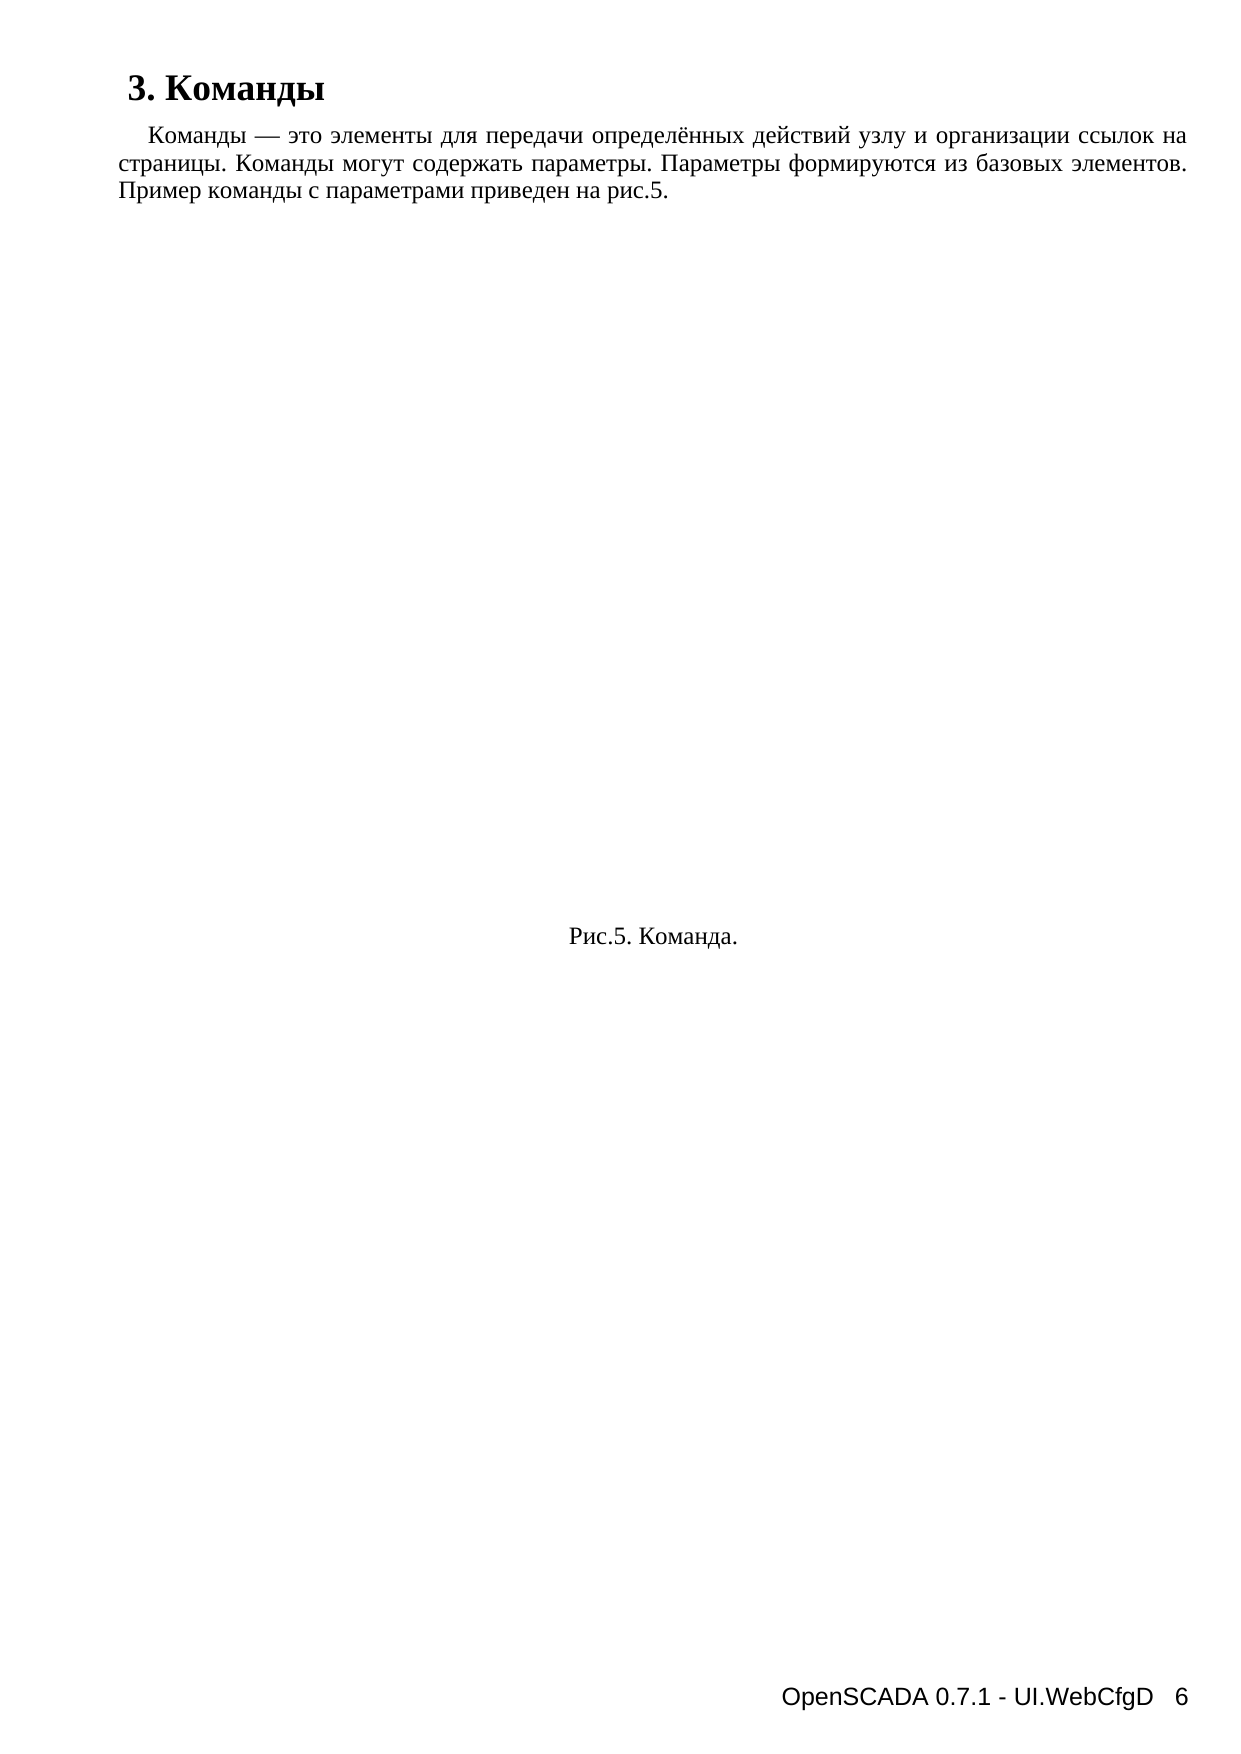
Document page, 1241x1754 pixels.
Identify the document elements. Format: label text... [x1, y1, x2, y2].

text Команды — это элементы для передачи определённых действий узлу и организации ссылок на страницы. Команды могут содержать параметры. Параметры формируются из базовых элементов. Пример команды с параметрами приведен на рис.5. [118, 121, 1188, 204]
text Рис.5. Команда. [118, 217, 1188, 949]
subtitle 3. Команды [118, 67, 1188, 109]
